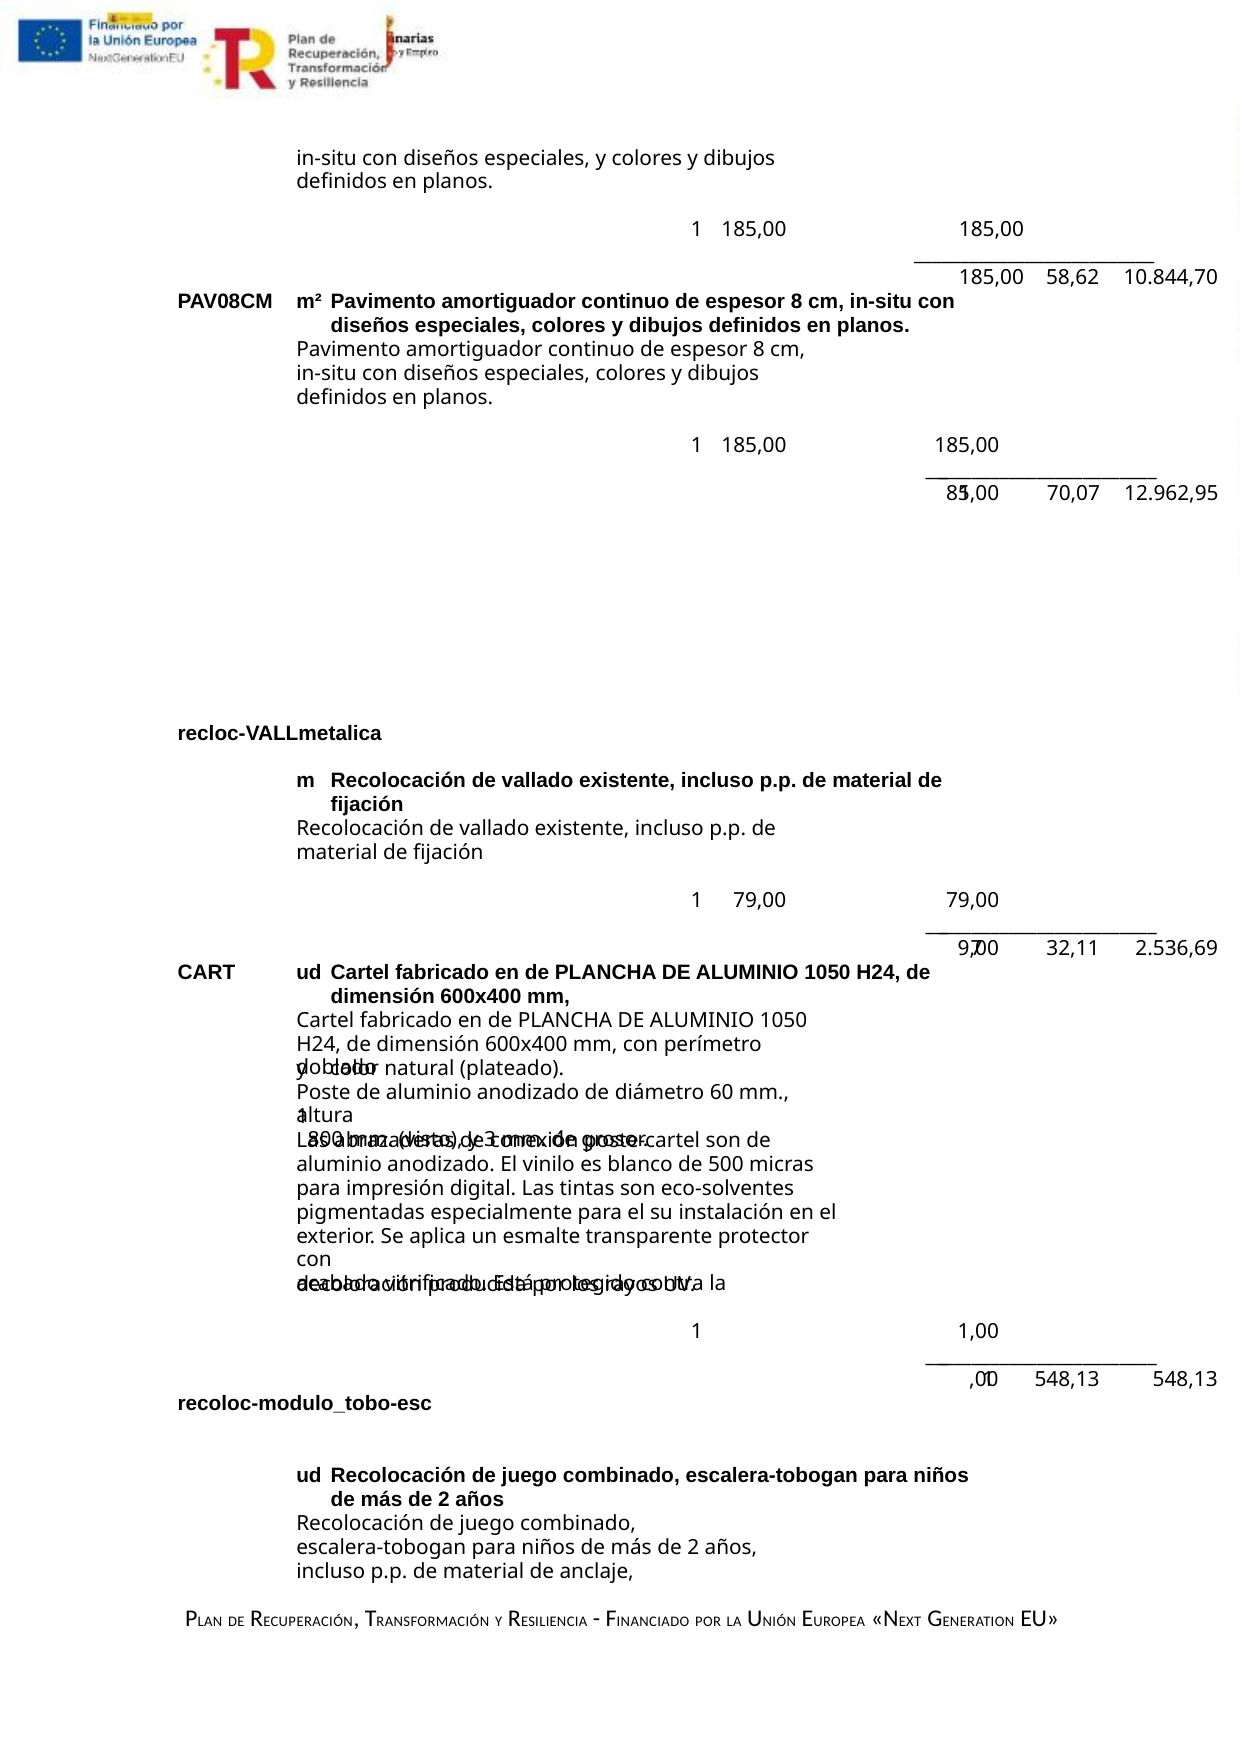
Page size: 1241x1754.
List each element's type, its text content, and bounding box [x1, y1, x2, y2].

text color natural (plateado). [329, 1057, 843, 1080]
text _ [938, 913, 975, 936]
text Poste de aluminio anodizado de diámetro 60 mm., altura [296, 1081, 843, 1127]
text fijación [330, 793, 414, 816]
text exterior. Se aplica un esmalte transparente protector con [296, 1224, 845, 1271]
text PLAN DE RECUPERACIÓN, TRANSFORMACIÓN Y RESILIENCIA - FINANCIADO POR LA UNIÓN EUROPEA «NEXT GENERATION EU» [185, 1603, 1083, 1632]
text H24, de dimensión 600x400 mm, con perímetro doblado [296, 1033, 841, 1057]
text _________________________ [975, 1344, 1240, 1367]
text in-situ con diseños especiales, colores y dibujos [296, 362, 980, 385]
text m Recolocación de vallado existente, incluso p.p. de material de [296, 769, 968, 792]
text material de fijación [296, 841, 782, 864]
text 1 [691, 1320, 727, 1343]
text 1,00 [957, 1320, 1240, 1343]
text 85,00 70,07 12.962,95 [995, 482, 1240, 505]
text Las abrazaderas de conexión poste-cartel son de [296, 1129, 845, 1152]
text dimensión 600x400 mm, [330, 985, 957, 1008]
text 79,00 [733, 889, 810, 912]
text __________________________ [914, 242, 1240, 265]
text m² Pavimento amortiguador continuo de espesor 8 cm, in-situ con [296, 290, 980, 313]
text 79,00 [946, 889, 1240, 912]
text ud Cartel fabricado en de PLANCHA DE ALUMINIO 1050 H24, de [296, 961, 957, 984]
text 1 [691, 218, 721, 241]
text ud Recolocación de juego combinado, escalera-tobogan para niños [296, 1464, 994, 1487]
text CART [177, 961, 244, 984]
text ,00 548,13 548,13 [1018, 1368, 1240, 1391]
text _ [938, 1344, 975, 1367]
text incluso p.p. de material de anclaje, [296, 1560, 994, 1583]
text de más de 2 años [330, 1488, 994, 1511]
text 7 [970, 937, 1007, 960]
text 185,00 [721, 218, 810, 241]
text _ [938, 458, 975, 481]
text Cartel fabricado en de PLANCHA DE ALUMINIO 1050 [296, 1009, 841, 1032]
text 1 [296, 1105, 332, 1128]
text pigmentadas especialmente para el su instalación en el [296, 1201, 845, 1224]
text 1 [691, 889, 727, 912]
text recoloc-modulo_tobo-esc [177, 1392, 457, 1415]
text 185,00 [959, 266, 1046, 289]
text 185,00 [934, 434, 1240, 457]
text 1 [959, 482, 995, 505]
text para impresión digital. Las tintas son eco-solventes [296, 1177, 845, 1200]
text definidos en planos. [296, 386, 980, 409]
text decoloración producida por los rayos UV. [296, 1272, 702, 1296]
text 1 [691, 434, 721, 457]
text Recolocación de juego combinado, [296, 1512, 994, 1535]
text PAV08CM [177, 290, 290, 313]
text diseños especiales, colores y dibujos definidos en planos. [330, 314, 980, 337]
text 185,00 [721, 434, 810, 457]
text recloc-VALLmetalica [177, 721, 408, 744]
text in-situ con diseños especiales, y colores y dibujos [296, 146, 781, 170]
text 1 [982, 1368, 1018, 1391]
text aluminio anodizado. El vinilo es blanco de 500 micras [296, 1153, 845, 1176]
text y [296, 1057, 329, 1080]
text 185,00 [959, 218, 1047, 241]
text 58,62 10.844,70 [1046, 266, 1240, 289]
text definidos en planos. [296, 170, 781, 194]
text 9,00 32,11 2.536,69 [1007, 937, 1240, 960]
text acabado vitrificado. Está protegido contra la [702, 1272, 845, 1295]
text Pavimento amortiguador continuo de espesor 8 cm, [296, 338, 980, 361]
text Recolocación de vallado existente, incluso p.p. de [296, 817, 782, 840]
text _________________________ [975, 458, 1240, 481]
text escalera-tobogan para niños de más de 2 años, [296, 1536, 994, 1559]
text _________________________ [975, 913, 1240, 936]
